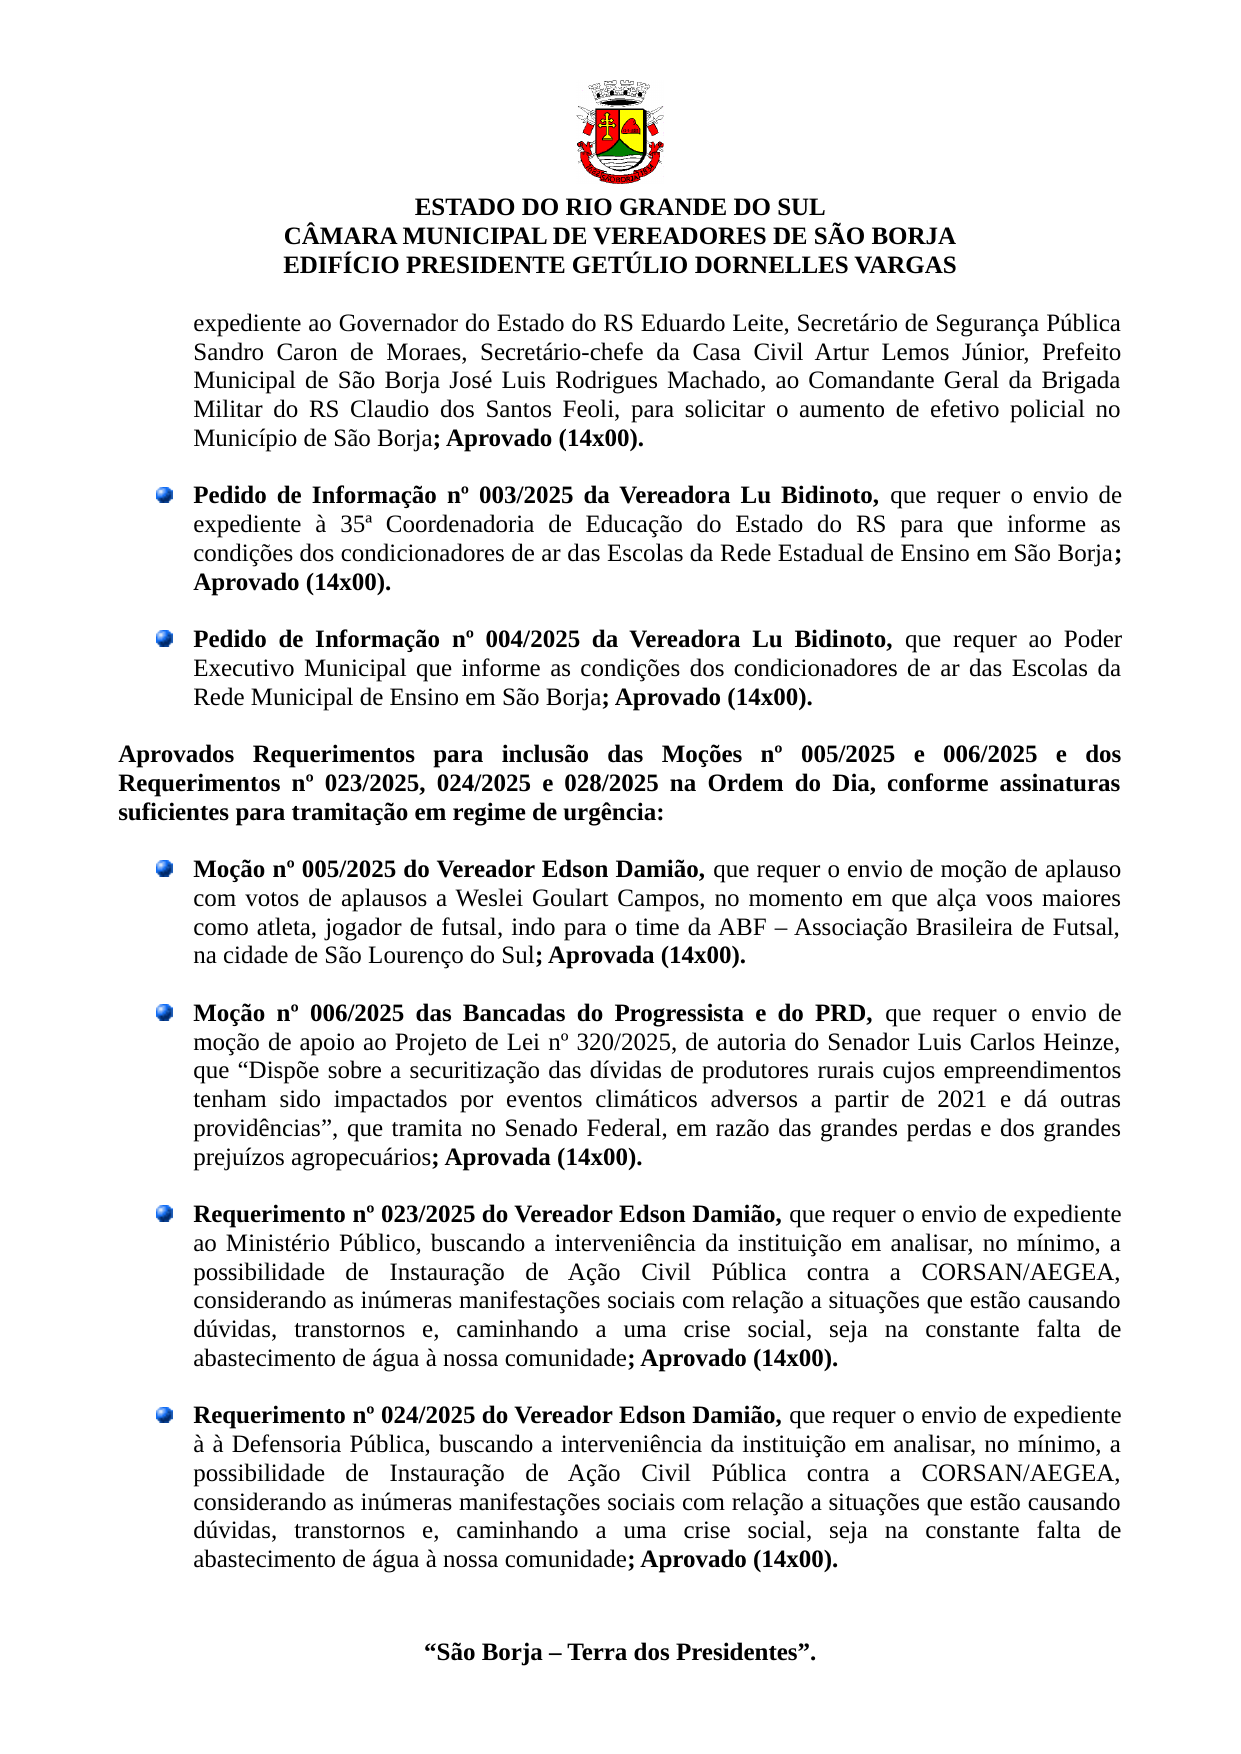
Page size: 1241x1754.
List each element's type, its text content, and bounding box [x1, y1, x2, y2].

list expediente ao Governador do Estado do RS Eduardo Leite, Secretário de Segurança Pública Sandro Caron de Moraes, Secretário-chefe da Casa Civil Artur Lemos Júnior, Prefeito Municipal de São Borja José Luis Rodrigues Machado, ao Comandante Geral da Brigada Militar do RS Claudio dos Santos Feoli, para solicitar o aumento de efetivo policial no Município de São Borja; Aprovado (14x00). [156, 308, 1122, 452]
list Requerimento nº 024/2025 do Vereador Edson Damião, que requer o envio de expediente à à Defensoria Pública, buscando a interveniência da instituição em analisar, no mínimo, a possibilidade de Instauração de Ação Civil Pública contra a CORSAN/AEGEA, considerando as inúmeras manifestações sociais com relação a situações que estão causando dúvidas, transtornos e, caminhando a uma crise social, seja na constante falta de abastecimento de água à nossa comunidade; Aprovado (14x00). [156, 1401, 1122, 1573]
list Pedido de Informação nº 003/2025 da Vereadora Lu Bidinoto, que requer o envio de expediente à 35ª Coordenadoria de Educação do Estado do RS para que informe as condições dos condicionadores de ar das Escolas da Rede Estadual de Ensino em São Borja; Aprovado (14x00). [156, 481, 1122, 596]
picture [156, 1407, 173, 1423]
list Requerimento nº 023/2025 do Vereador Edson Damião, que requer o envio de expediente ao Ministério Público, buscando a interveniência da instituição em analisar, no mínimo, a possibilidade de Instauração de Ação Civil Pública contra a CORSAN/AEGEA, considerando as inúmeras manifestações sociais com relação a situações que estão causando dúvidas, transtornos e, caminhando a uma crise social, seja na constante falta de abastecimento de água à nossa comunidade; Aprovado (14x00). [156, 1199, 1122, 1372]
list Pedido de Informação nº 004/2025 da Vereadora Lu Bidinoto, que requer ao Poder Executivo Municipal que informe as condições dos condicionadores de ar das Escolas da Rede Municipal de Ensino em São Borja; Aprovado (14x00). [156, 624, 1122, 711]
text Aprovados Requerimentos para inclusão das Moções nº 005/2025 e 006/2025 e dos Requerimentos nº 023/2025, 024/2025 e 028/2025 na Ordem do Dia, conforme assinaturas suficientes para tramitação em regime de urgência: [118, 739, 1122, 826]
list Moção nº 006/2025 das Bancadas do Progressista e do PRD, que requer o envio de moção de apoio ao Projeto de Lei nº 320/2025, de autoria do Senador Luis Carlos Heinze, que “Dispõe sobre a securitização das dívidas de produtores rurais cujos empreendimentos tenham sido impactados por eventos climáticos adversos a partir de 2021 e dá outras providências”, que tramita no Senado Federal, em razão das grandes perdas e dos grandes prejuízos agropecuários; Aprovada (14x00). [156, 998, 1122, 1171]
picture [156, 1205, 173, 1222]
list Moção nº 005/2025 do Vereador Edson Damião, que requer o envio de moção de aplauso com votos de aplausos a Weslei Goulart Campos, no momento em que alça voos maiores como atleta, jogador de futsal, indo para o time da ABF – Associação Brasileira de Futsal, na cidade de São Lourenço do Sul; Aprovada (14x00). [156, 854, 1122, 969]
picture [156, 860, 173, 877]
picture [156, 1004, 173, 1021]
picture [156, 630, 173, 647]
picture [156, 487, 173, 503]
